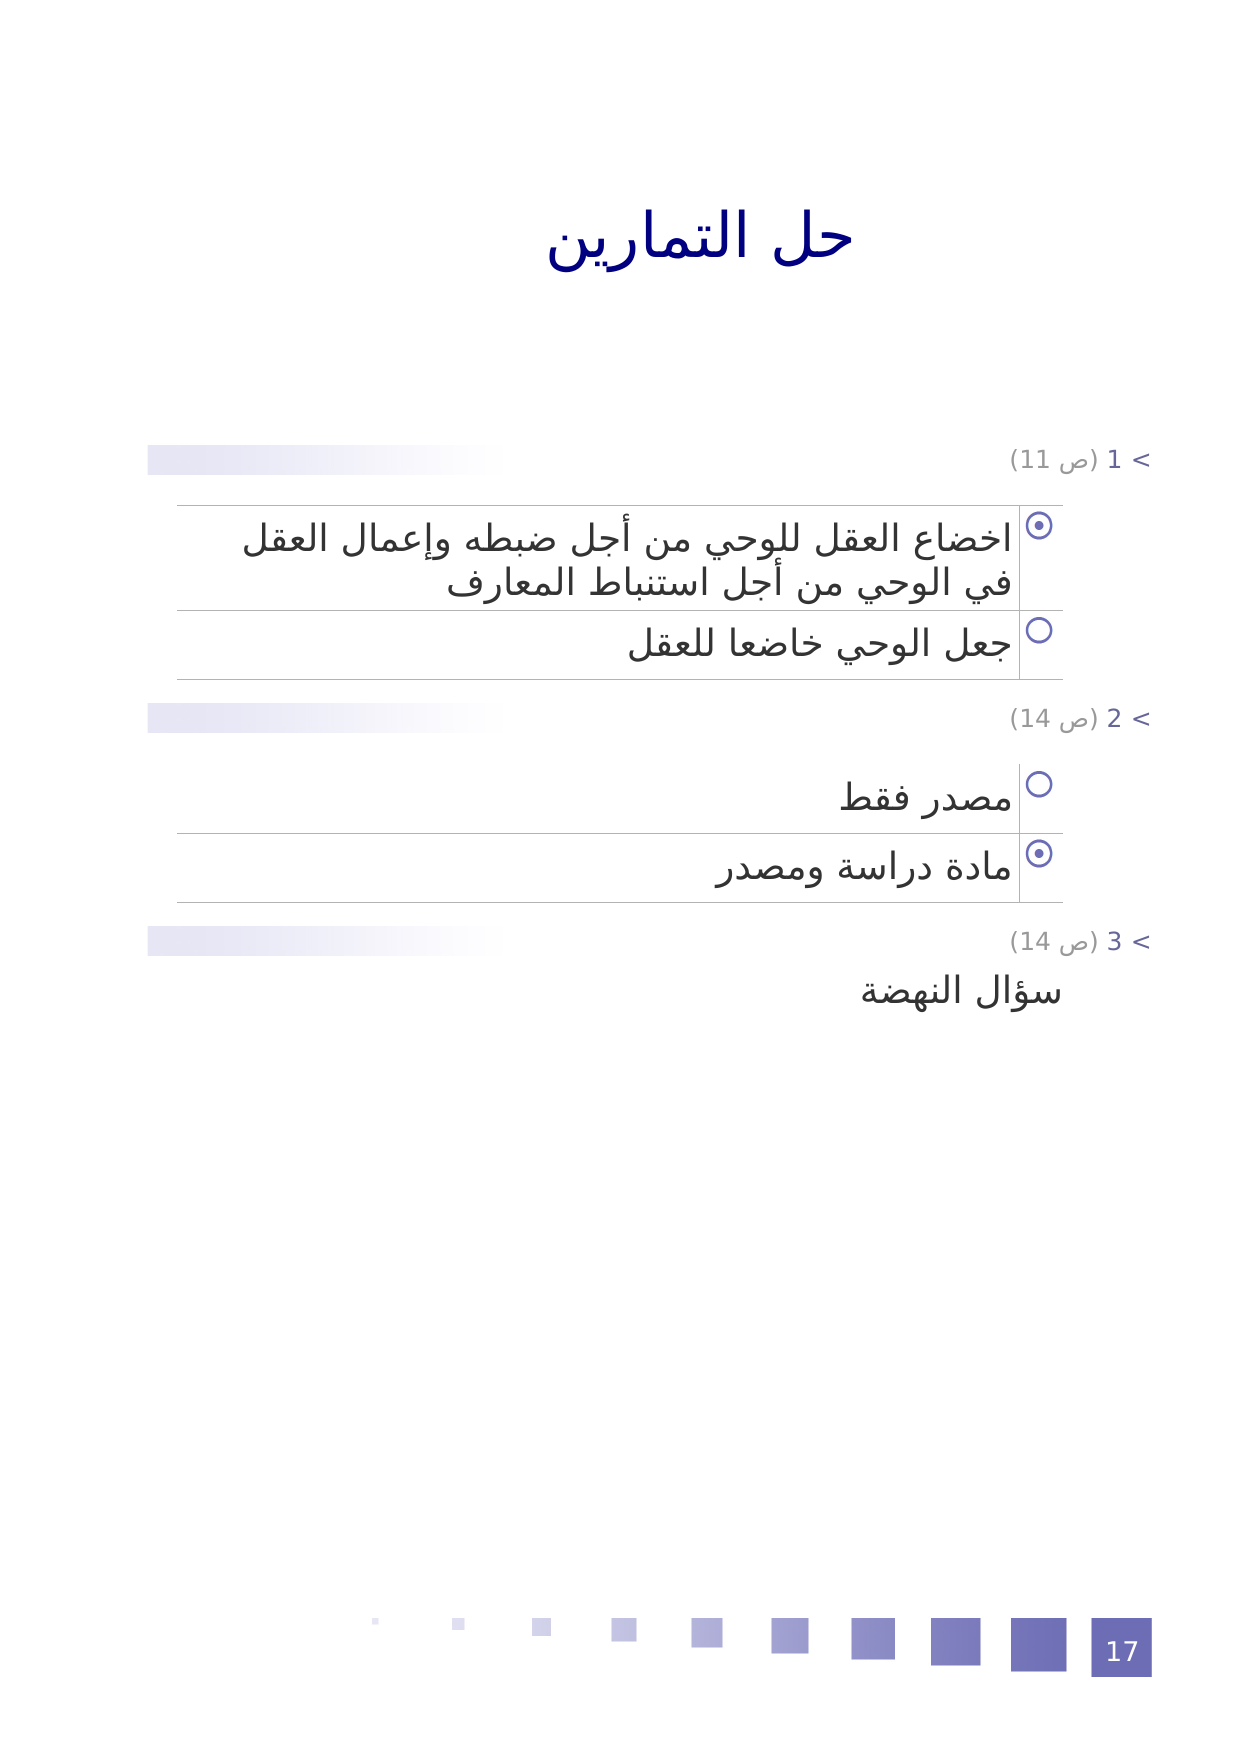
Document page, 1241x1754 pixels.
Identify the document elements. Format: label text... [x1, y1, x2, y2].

table_cell جعل الوحي خاضعا للعقل [177, 611, 1019, 679]
title حل التمارين [213, 199, 856, 272]
text سؤال النهضة [177, 969, 1063, 1013]
table_cell [1020, 834, 1063, 902]
title > 2 (ص 13) [148, 704, 1152, 733]
table_cell [1020, 611, 1063, 679]
table_header [1020, 764, 1063, 833]
title > 3 (ص 13) [148, 927, 1152, 956]
title > 1 (ص 11) [148, 445, 1152, 474]
picture [1024, 615, 1054, 645]
table_cell مادة دراسة ومصدر [177, 834, 1019, 902]
table_header اخضاع العقل للوحي من أجل ضبطه وإعمال العقل في الوحي من أجل استنباط المعارف [177, 506, 1019, 610]
table_header [1020, 506, 1063, 610]
picture [1024, 510, 1054, 541]
picture [1024, 838, 1054, 869]
picture [1024, 769, 1054, 799]
table_header مصدر فقط [177, 764, 1019, 833]
picture [177, 1618, 1152, 1677]
